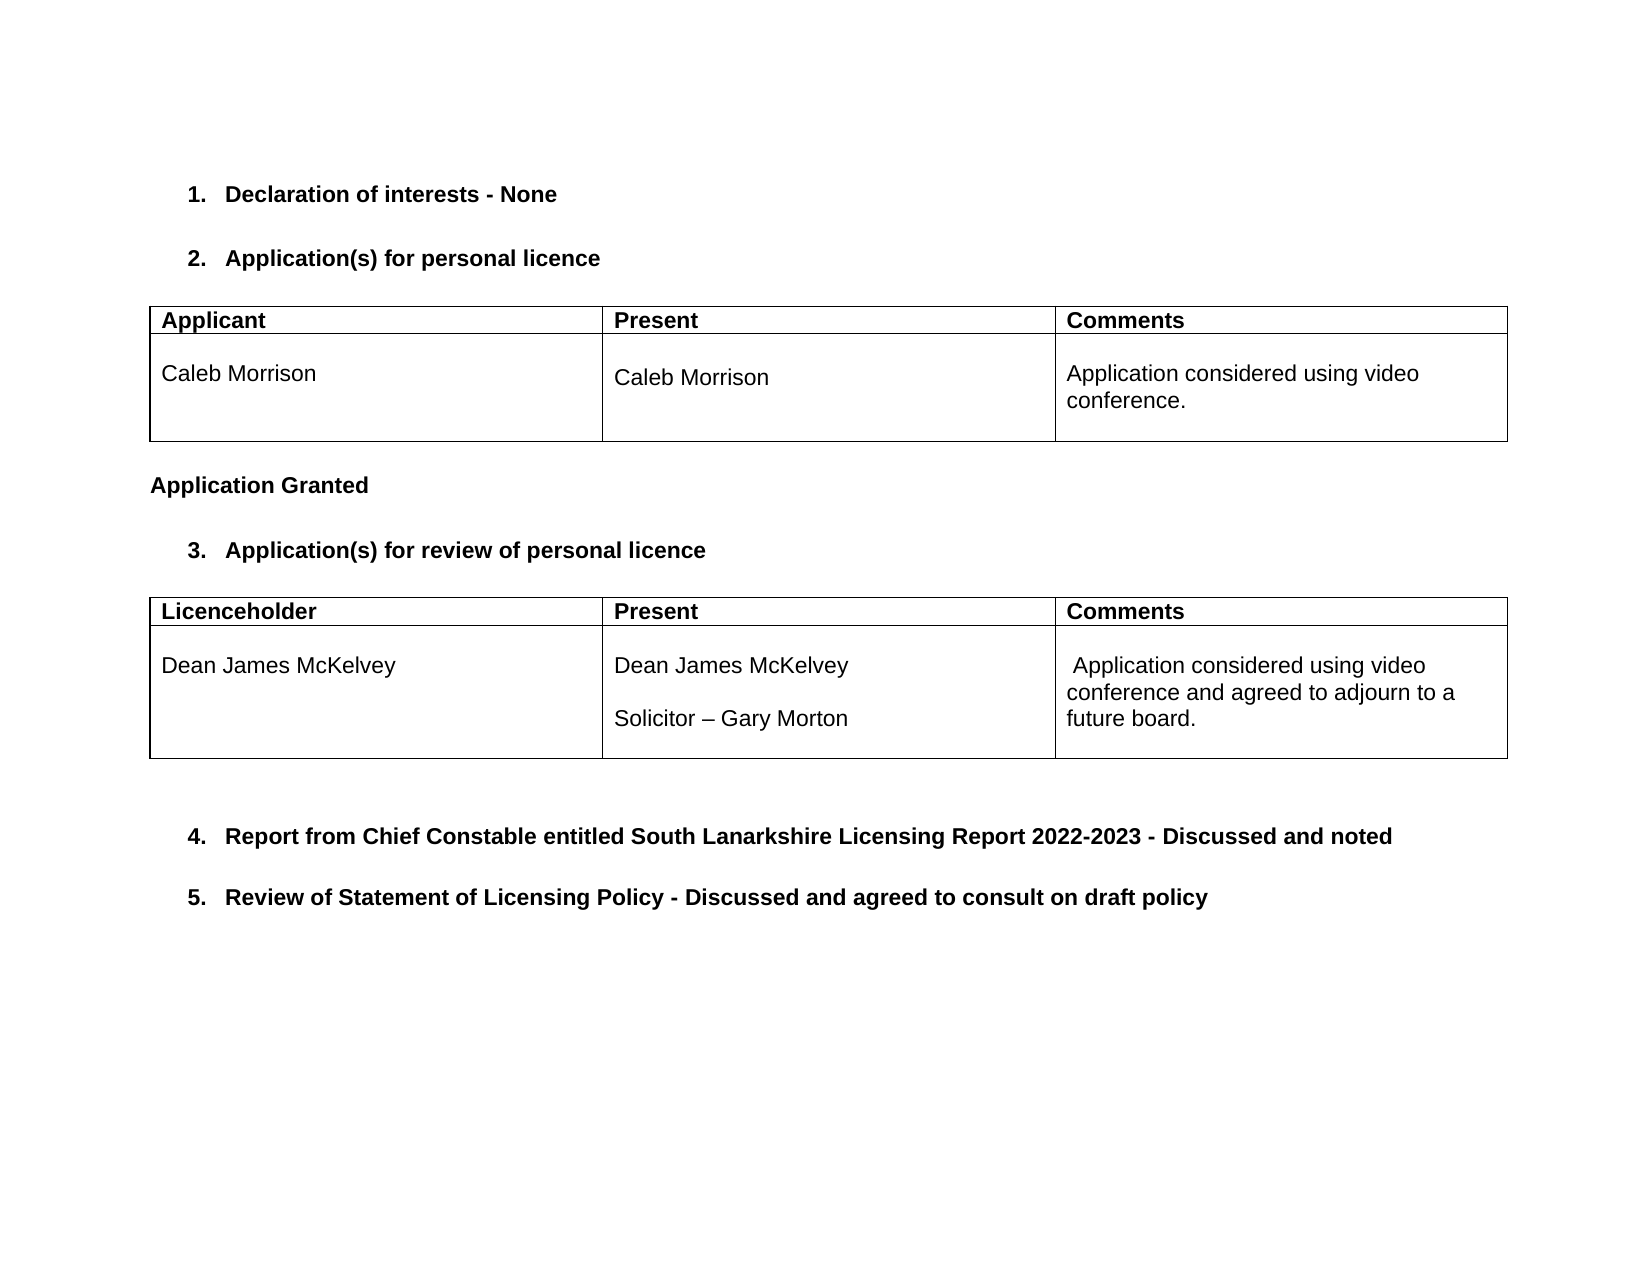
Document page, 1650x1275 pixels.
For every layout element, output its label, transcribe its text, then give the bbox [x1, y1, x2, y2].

subtitle Application(s) for review of personal licence [187, 537, 1500, 563]
text Application Granted [150, 472, 1500, 499]
table_cell Application considered using video conference and agreed to adjourn to a future board. [1056, 626, 1507, 757]
subtitle Declaration of interests - None [187, 181, 1500, 207]
table_cell Dean James McKelvey Solicitor – Gary Morton [603, 626, 1055, 757]
table_header Comments [1056, 598, 1507, 625]
subtitle Application(s) for personal licence [187, 245, 1500, 271]
table_header Present [603, 307, 1055, 333]
table_header Present [603, 598, 1055, 625]
table_cell Dean James McKelvey [151, 626, 602, 757]
table_header Applicant [151, 307, 602, 333]
subtitle Report from Chief Constable entitled South Lanarkshire Licensing Report 2022-2023 - Discussed and noted [187, 823, 1500, 849]
table_cell Caleb Morrison [151, 334, 602, 441]
table_header Licenceholder [151, 598, 602, 625]
table_cell Caleb Morrison [603, 334, 1055, 441]
table_cell Application considered using video conference. [1056, 334, 1507, 441]
table_header Comments [1056, 307, 1507, 333]
subtitle Review of Statement of Licensing Policy - Discussed and agreed to consult on draft policy [187, 884, 1500, 910]
